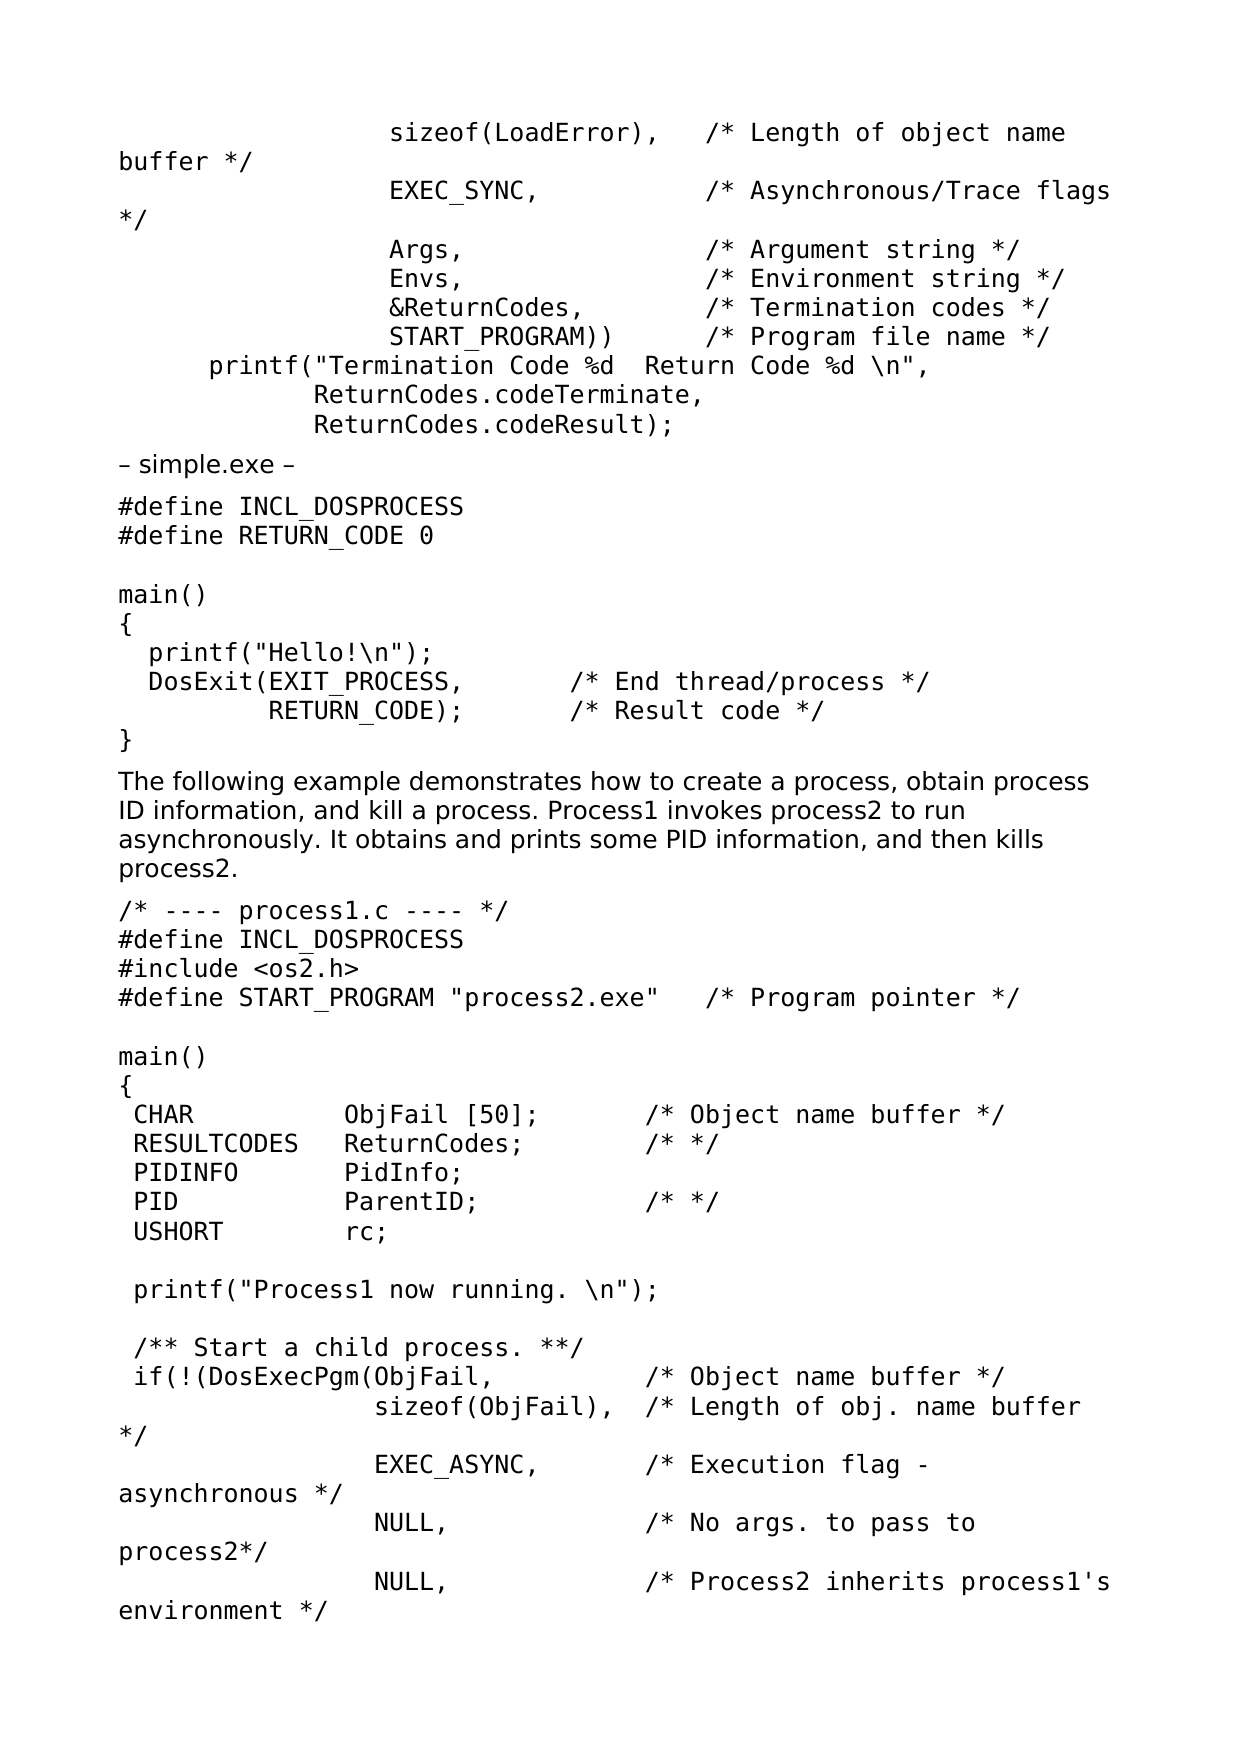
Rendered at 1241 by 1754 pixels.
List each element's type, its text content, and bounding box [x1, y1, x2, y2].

text The following example demonstrates how to create a process, obtain process ID information, and kill a process. Process1 invokes process2 to run asynchronously. It obtains and prints some PID information, and then kills process2. [118, 767, 1122, 883]
text /* ---- process1.c ---- */ #define INCL_DOSPROCESS #include <os2.h> #define START_PROGRAM "process2.exe" /* Program pointer */ main() { CHAR ObjFail [50]; /* Object name buffer */ RESULTCODES ReturnCodes; /* */ PIDINFO PidInfo; PID ParentID; /* */ USHORT rc; printf("Process1 now running. \n"); /** Start a child process. **/ if(!(DosExecPgm(ObjFail, /* Object name buffer */ sizeof(ObjFail), /* Length of obj. name buffer */ EXEC_ASYNC, /* Execution flag - asynchronous */ NULL, /* No args. to pass to process2*/ NULL, /* Process2 inherits process1's environment */ [118, 896, 1122, 1625]
text sizeof(LoadError), /* Length of object name buffer */ EXEC_SYNC, /* Asynchronous/Trace flags */ Args, /* Argument string */ Envs, /* Environment string */ &ReturnCodes, /* Termination codes */ START_PROGRAM)) /* Program file name */ printf("Termination Code %d Return Code %d \n", ReturnCodes.codeTerminate, ReturnCodes.codeResult); [118, 118, 1122, 439]
text #define INCL_DOSPROCESS #define RETURN_CODE 0 main() { printf("Hello!\n"); DosExit(EXIT_PROCESS, /* End thread/process */ RETURN_CODE); /* Result code */ } [118, 492, 1122, 755]
text – simple.exe – [118, 451, 1122, 480]
